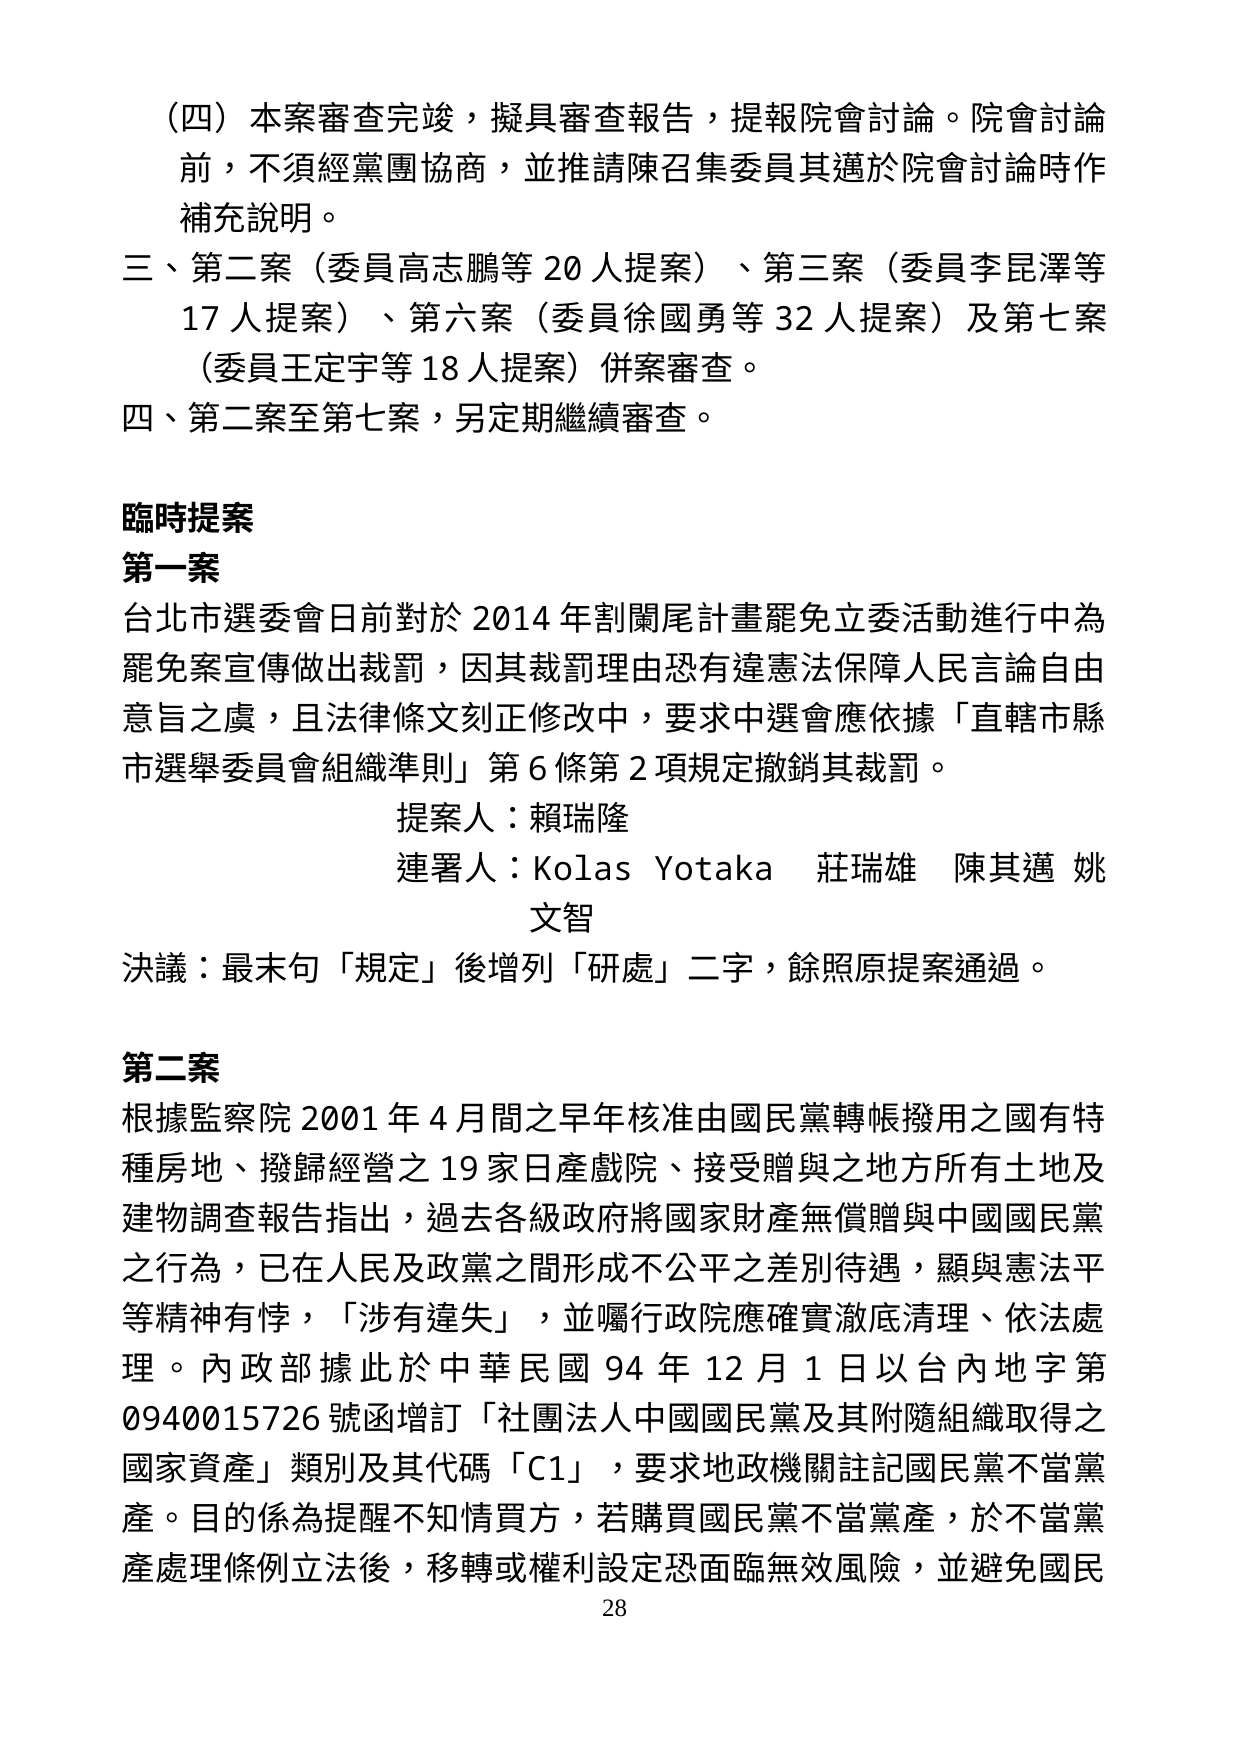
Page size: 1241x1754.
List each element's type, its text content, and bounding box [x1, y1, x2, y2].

text 第二案 [121, 1041, 1107, 1091]
text 台北市選委會日前對於2014年割闌尾計畫罷免立委活動進行中為罷免案宣傳做出裁罰，因其裁罰理由恐有違憲法保障人民言論自由意旨之虞，且法律條文刻正修改中，要求中選會應依據「直轄市縣市選舉委員會組織準則」第6條第2項規定撤銷其裁罰。 [121, 591, 1107, 791]
text 決議：最末句「規定」後增列「研處」二字，餘照原提案通過。 [121, 941, 1107, 991]
text 根據監察院2001年4月間之早年核准由國民黨轉帳撥用之國有特種房地、撥歸經營之19家日產戲院、接受贈與之地方所有土地及建物調查報告指出，過去各級政府將國家財產無償贈與中國國民黨之行為，已在人民及政黨之間形成不公平之差別待遇，顯與憲法平等精神有悖，「涉有違失」，並囑行政院應確實澈底清理、依法處理。內政部據此於中華民國94年12月1日以台內地字第0940015726號函增訂「社團法人中國國民黨及其附隨組織取得之國家資產」類別及其代碼「C1」，要求地政機關註記國民黨不當黨產。目的係為提醒不知情買方，若購買國民黨不當黨產，於不當黨產處理條例立法後，移轉或權利設定恐面臨無效風險，並避免國民 [121, 1091, 1107, 1591]
text 臨時提案 [121, 491, 1107, 541]
text 連署人：Kolas Yotaka 莊瑞雄 陳其邁 姚文智 [396, 841, 1107, 941]
text （四）本案審查完竣，擬具審查報告，提報院會討論。院會討論前，不須經黨團協商，並推請陳召集委員其邁於院會討論時作補充說明。 [146, 91, 1107, 241]
text 第一案 [121, 541, 1107, 591]
text 提案人：賴瑞隆 [396, 791, 1107, 841]
text 三、第二案（委員高志鵬等20人提案）、第三案（委員李昆澤等17人提案）、第六案（委員徐國勇等32人提案）及第七案（委員王定宇等18人提案）併案審查。 [121, 241, 1107, 391]
text 四、第二案至第七案，另定期繼續審查。 [121, 391, 1107, 441]
